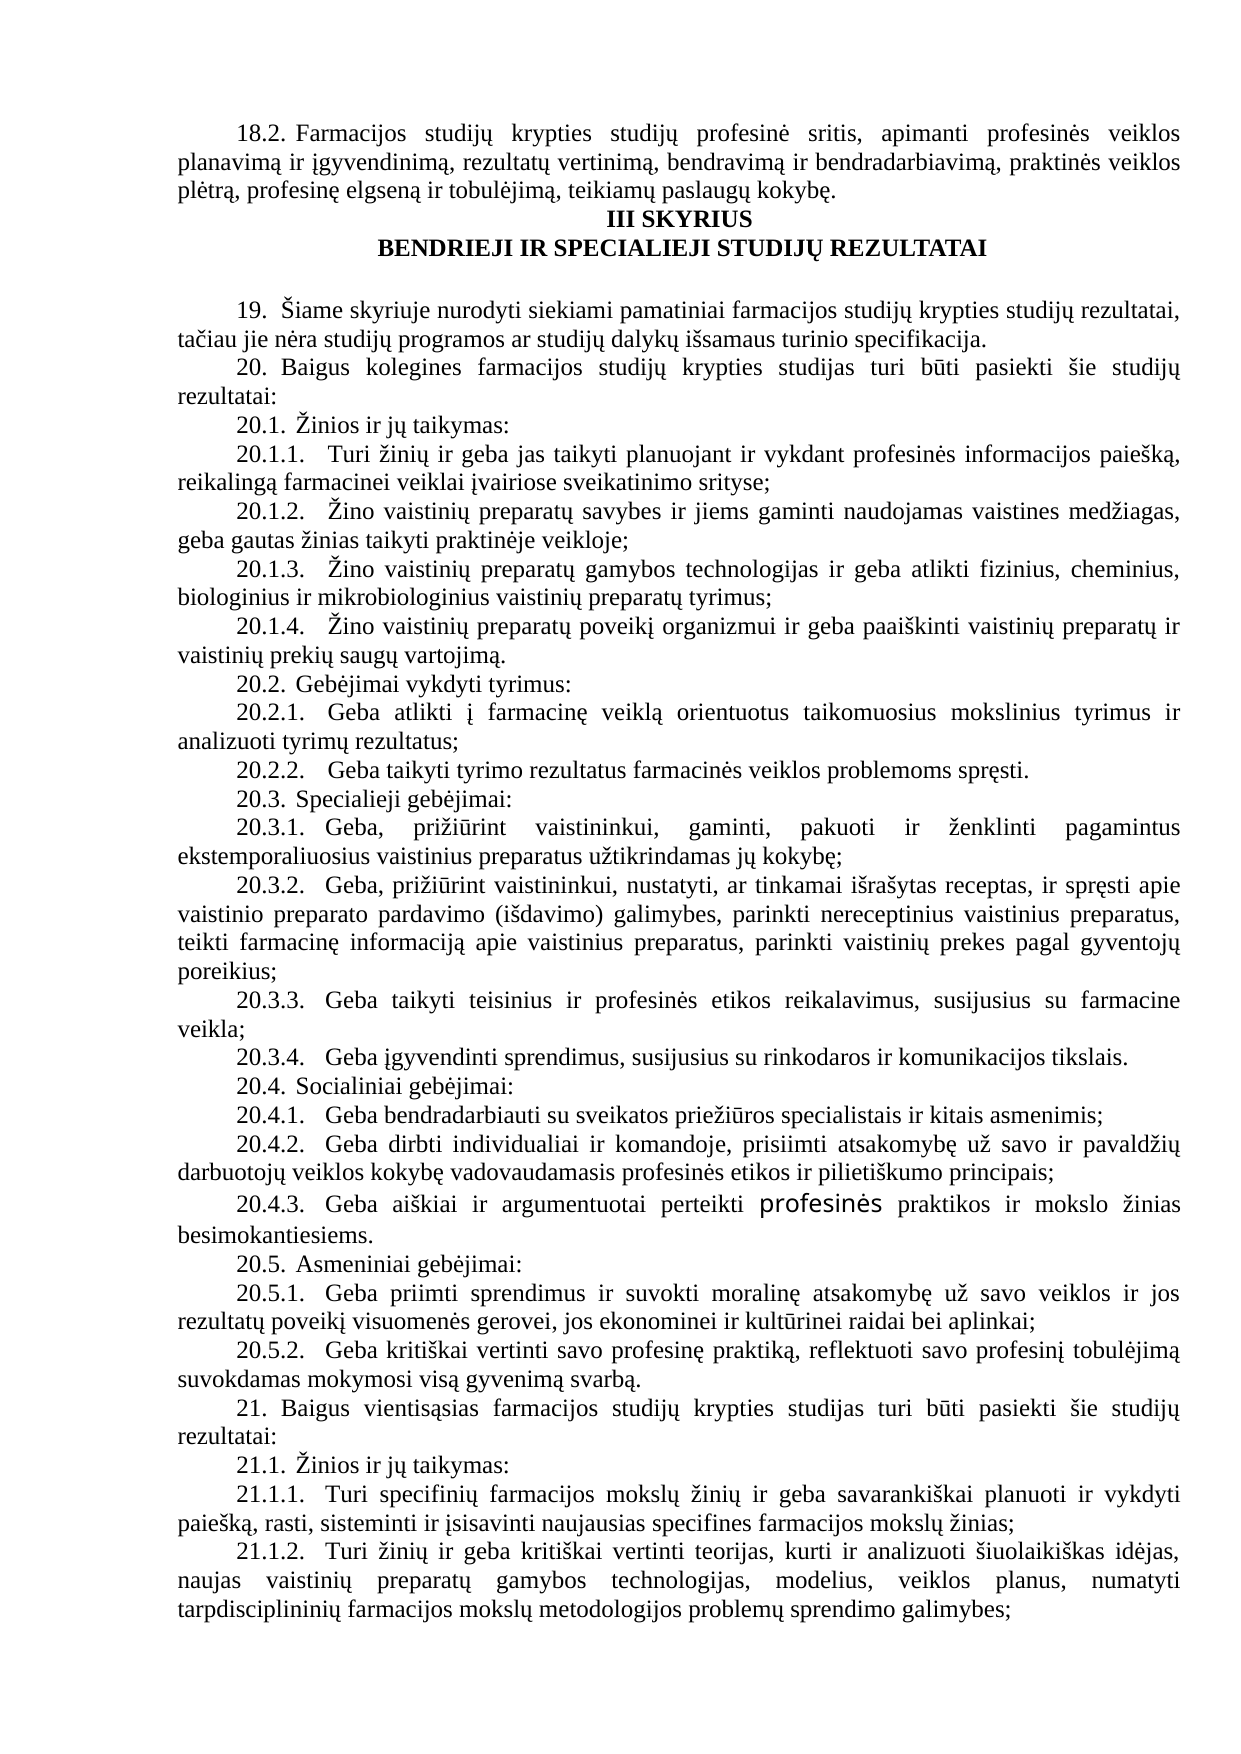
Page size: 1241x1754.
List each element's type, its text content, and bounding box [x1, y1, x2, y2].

text 20.4.3. Geba aiškiai ir argumentuotai perteikti profesinės praktikos ir mokslo žinias besimokantiesiems. [177, 1186, 1181, 1249]
text 20.5. Asmeniniai gebėjimai: [177, 1249, 1181, 1278]
text 20.3. Specialieji gebėjimai: [177, 784, 1181, 812]
text 18.2. Farmacijos studijų krypties studijų profesinė sritis, apimanti profesinės veiklos planavimą ir įgyvendinimą, rezultatų vertinimą, bendravimą ir bendradarbiavimą, praktinės veiklos plėtrą, profesinę elgseną ir tobulėjimą, teikiamų paslaugų kokybę. [177, 118, 1181, 204]
text 20.4. Socialiniai gebėjimai: [177, 1071, 1181, 1100]
text 20.2.2. Geba taikyti tyrimo rezultatus farmacinės veiklos problemoms spręsti. [177, 755, 1181, 784]
text 20.5.1. Geba priimti sprendimus ir suvokti moralinę atsakomybę už savo veiklos ir jos rezultatų poveikį visuomenės gerovei, jos ekonominei ir kultūrinei raidai bei aplinkai; [177, 1278, 1181, 1335]
text 20.1.4. Žino vaistinių preparatų poveikį organizmui ir geba paaiškinti vaistinių preparatų ir vaistinių prekių saugų vartojimą. [177, 611, 1181, 669]
text 19. Šiame skyriuje nurodyti siekiami pamatiniai farmacijos studijų krypties studijų rezultatai, tačiau jie nėra studijų programos ar studijų dalykų išsamaus turinio specifikacija. [177, 295, 1181, 352]
text 20.3.3. Geba taikyti teisinius ir profesinės etikos reikalavimus, susijusius su farmacine veikla; [177, 985, 1181, 1042]
text 21. Baigus vientisąsias farmacijos studijų krypties studijas turi būti pasiekti šie studijų rezultatai: [177, 1393, 1181, 1450]
text Bendrieji ir specialieji studijų rezultatai [183, 233, 1181, 262]
text 20.1.1. Turi žinių ir geba jas taikyti planuojant ir vykdant profesinės informacijos paiešką, reikalingą farmacinei veiklai įvairiose sveikatinimo srityse; [177, 439, 1181, 496]
text 20.1. Žinios ir jų taikymas: [177, 410, 1181, 439]
text 20.3.4. Geba įgyvendinti sprendimus, susijusius su rinkodaros ir komunikacijos tikslais. [177, 1042, 1181, 1071]
text 20.2. Gebėjimai vykdyti tyrimus: [177, 669, 1181, 697]
text 20. Baigus kolegines farmacijos studijų krypties studijas turi būti pasiekti šie studijų rezultatai: [177, 352, 1181, 410]
text 21.1.2. Turi žinių ir geba kritiškai vertinti teorijas, kurti ir analizuoti šiuolaikiškas idėjas, naujas vaistinių preparatų gamybos technologijas, modelius, veiklos planus, numatyti tarpdisciplininių farmacijos mokslų metodologijos problemų sprendimo galimybes; [177, 1536, 1181, 1623]
text 20.1.3. Žino vaistinių preparatų gamybos technologijas ir geba atlikti fizinius, cheminius, biologinius ir mikrobiologinius vaistinių preparatų tyrimus; [177, 554, 1181, 611]
text 20.1.2. Žino vaistinių preparatų savybes ir jiems gaminti naudojamas vaistines medžiagas, geba gautas žinias taikyti praktinėje veikloje; [177, 496, 1181, 554]
text 20.3.2. Geba, prižiūrint vaistininkui, nustatyti, ar tinkamai išrašytas receptas, ir spręsti apie vaistinio preparato pardavimo (išdavimo) galimybes, parinkti nereceptinius vaistinius preparatus, teikti farmacinę informaciją apie vaistinius preparatus, parinkti vaistinių prekes pagal gyventojų poreikius; [177, 870, 1181, 985]
text 21.1.1. Turi specifinių farmacijos mokslų žinių ir geba savarankiškai planuoti ir vykdyti paiešką, rasti, sisteminti ir įsisavinti naujausias specifines farmacijos mokslų žinias; [177, 1479, 1181, 1536]
text 20.4.1. Geba bendradarbiauti su sveikatos priežiūros specialistais ir kitais asmenimis; [177, 1100, 1181, 1129]
text 21.1. Žinios ir jų taikymas: [177, 1450, 1181, 1479]
text III SKYRIUS [177, 204, 1181, 233]
text 20.5.2. Geba kritiškai vertinti savo profesinę praktiką, reflektuoti savo profesinį tobulėjimą suvokdamas mokymosi visą gyvenimą svarbą. [177, 1335, 1181, 1393]
text 20.4.2. Geba dirbti individualiai ir komandoje, prisiimti atsakomybę už savo ir pavaldžių darbuotojų veiklos kokybę vadovaudamasis profesinės etikos ir pilietiškumo principais; [177, 1129, 1181, 1186]
text 20.2.1. Geba atlikti į farmacinę veiklą orientuotus taikomuosius mokslinius tyrimus ir analizuoti tyrimų rezultatus; [177, 697, 1181, 755]
text 20.3.1. Geba, prižiūrint vaistininkui, gaminti, pakuoti ir ženklinti pagamintus ekstemporaliuosius vaistinius preparatus užtikrindamas jų kokybę; [177, 812, 1181, 870]
